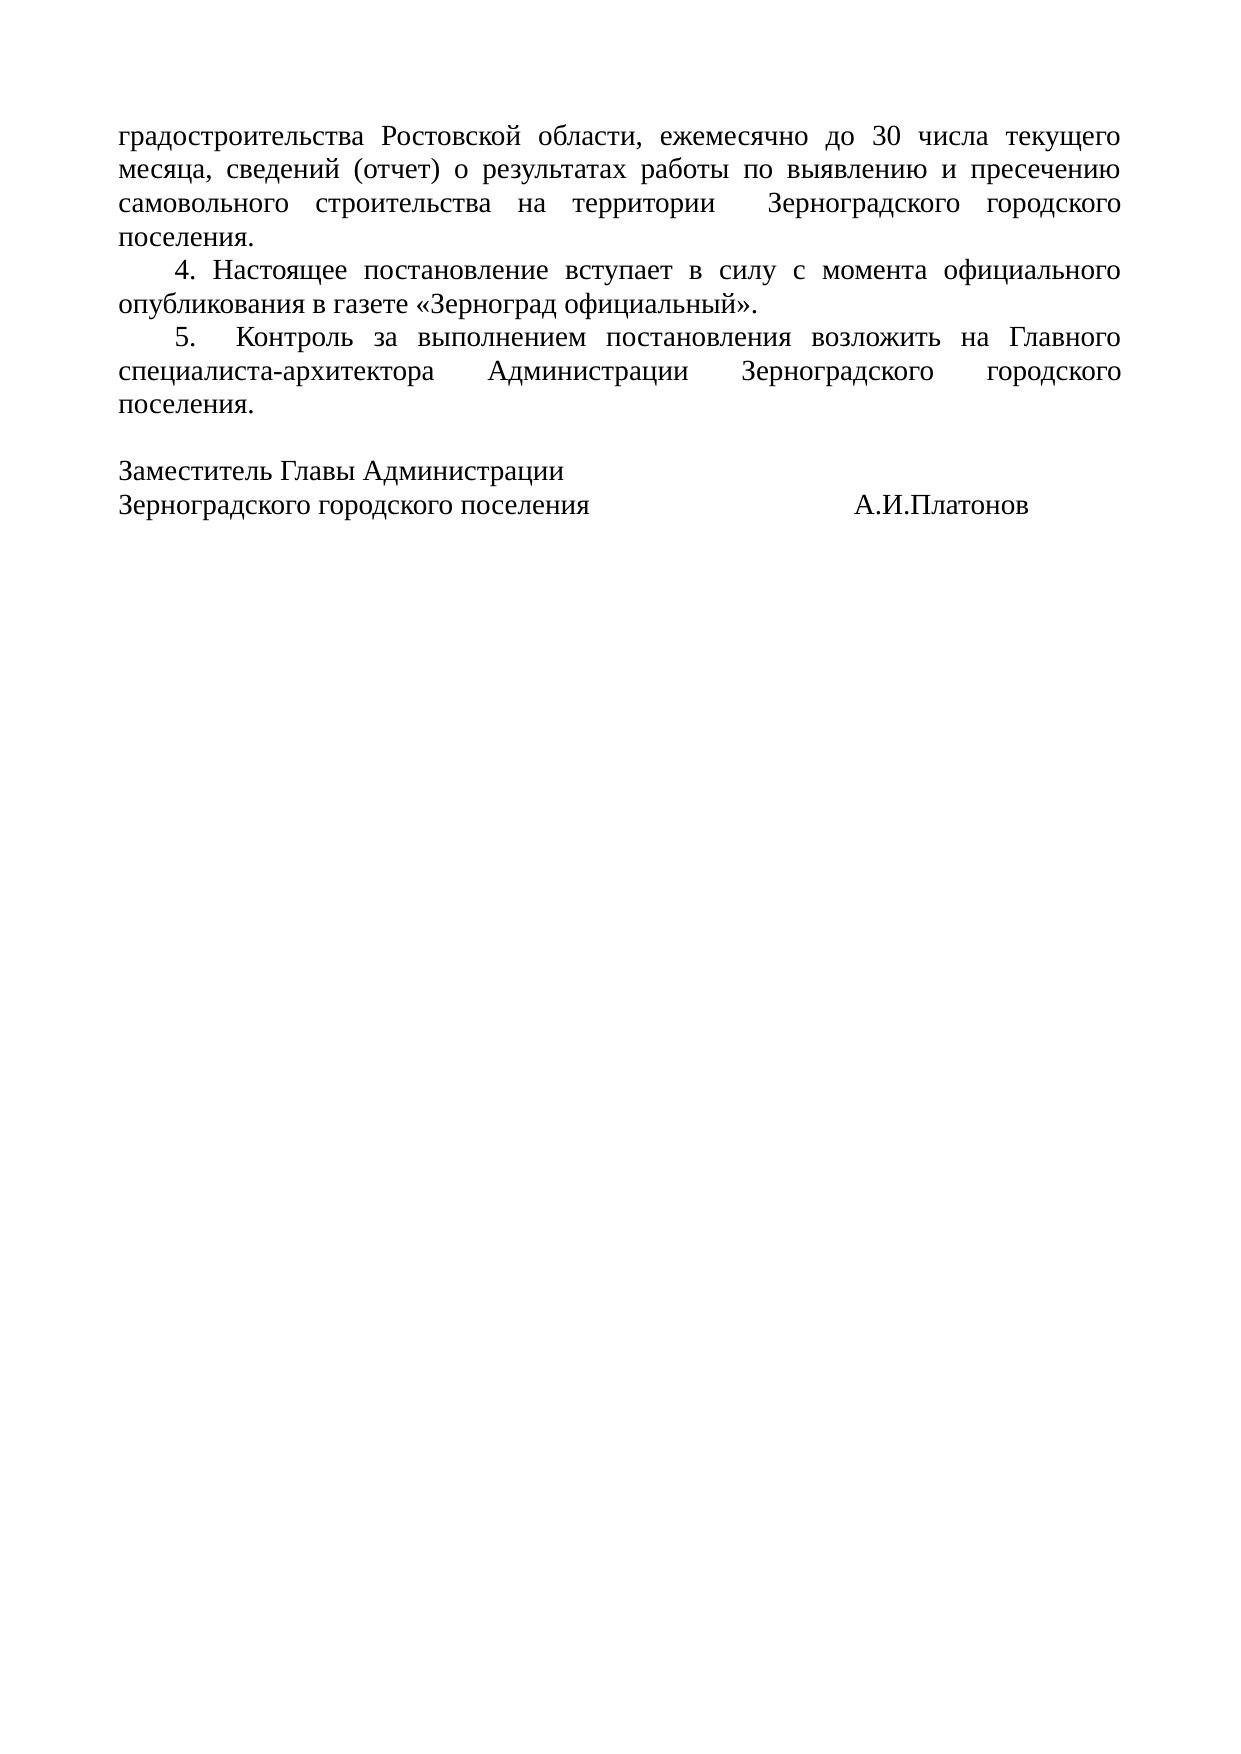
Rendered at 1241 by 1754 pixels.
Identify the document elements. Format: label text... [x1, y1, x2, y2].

text 4. Настоящее постановление вступает в силу с момента официального опубликования в газете «Зерноград официальный». [118, 252, 1122, 319]
text Зерноградского городского поселения А.И.Платонов [118, 487, 1122, 521]
text Заместитель Главы Администрации [118, 453, 1122, 487]
text градостроительства Ростовской области, ежемесячно до 30 числа текущего месяца, сведений (отчет) о результатах работы по выявлению и пресечению самовольного строительства на территории Зерноградского городского поселения. [118, 118, 1122, 252]
text 5. Контроль за выполнением постановления возложить на Главного специалиста-архитектора Администрации Зерноградского городского поселения. [118, 319, 1122, 420]
